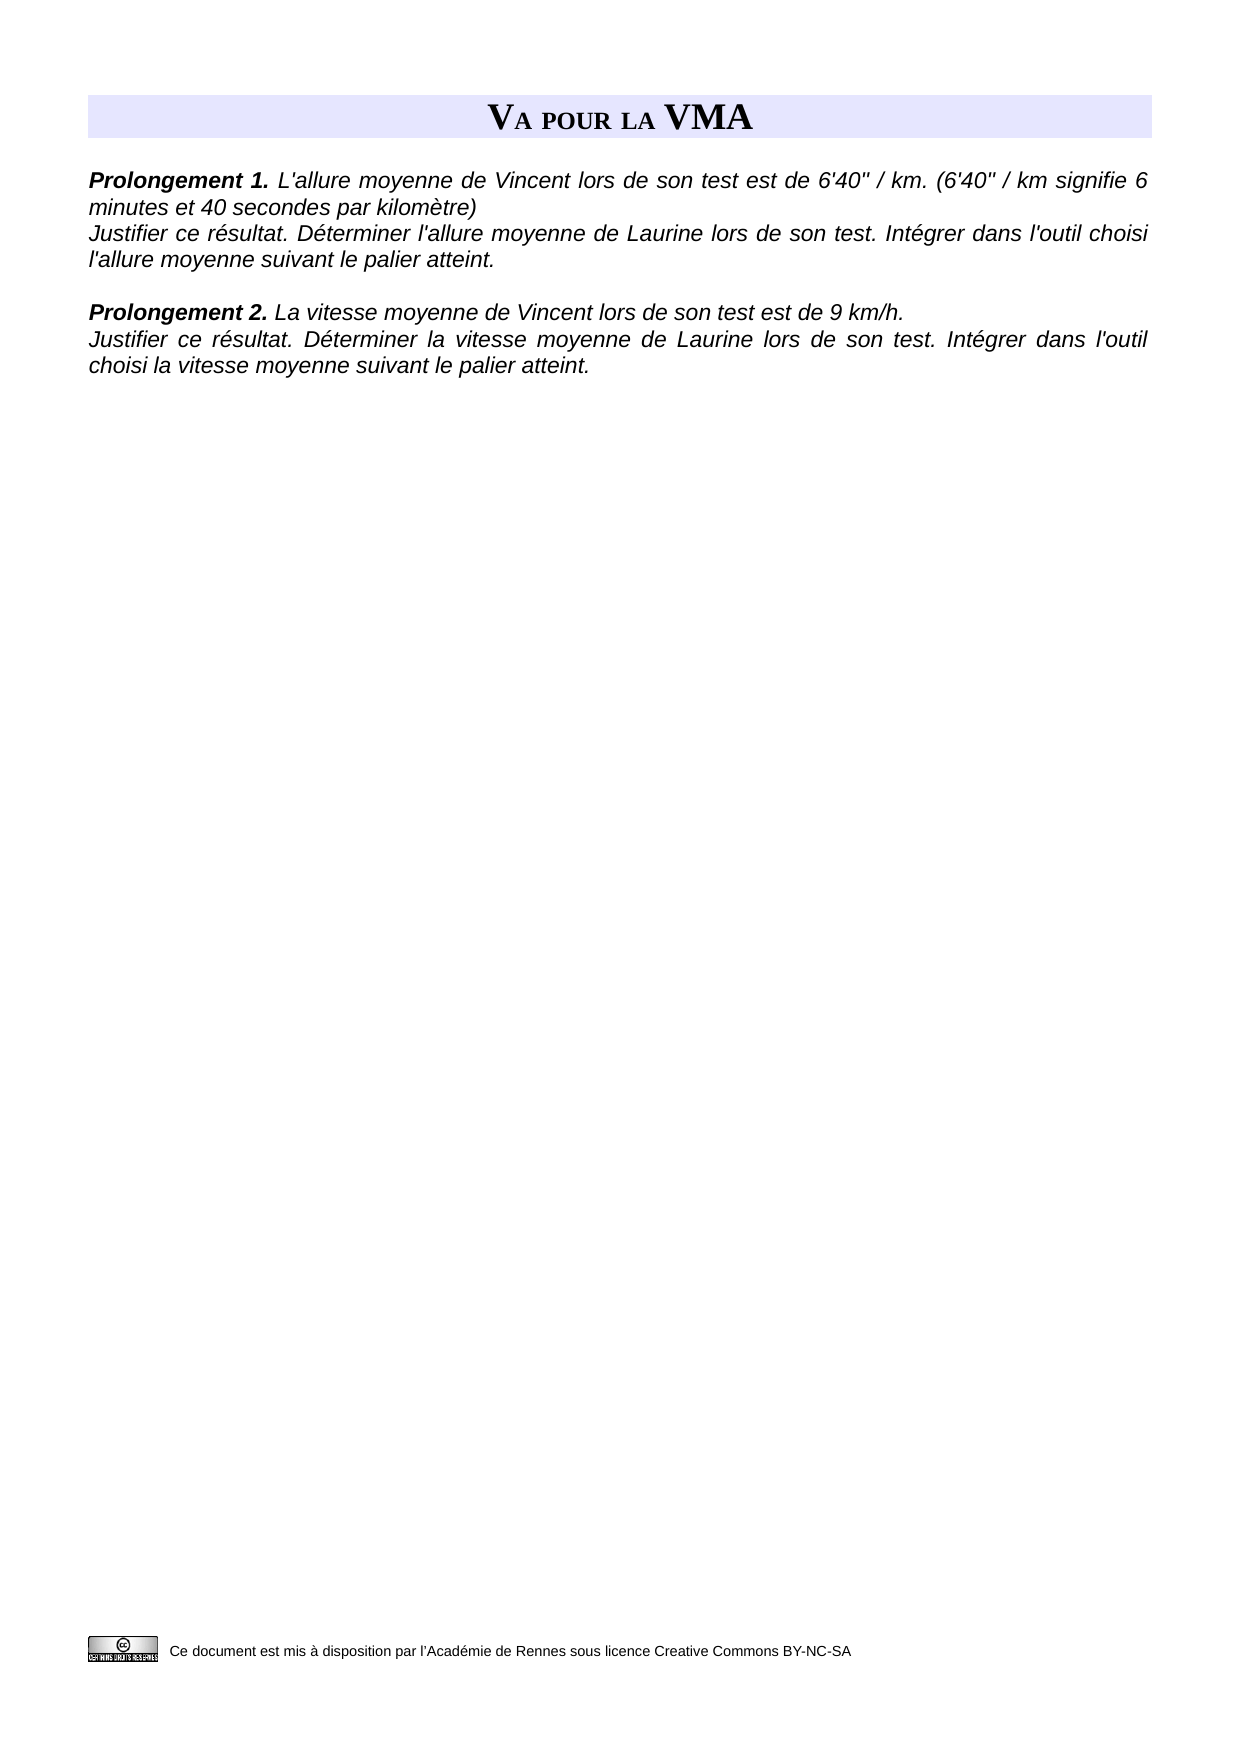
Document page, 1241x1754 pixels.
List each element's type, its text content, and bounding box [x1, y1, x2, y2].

text Prolongement 2. La vitesse moyenne de Vincent lors de son test est de 9 km/h. [88, 299, 1152, 326]
text Justifier ce résultat. Déterminer la vitesse moyenne de Laurine lors de son test. Intégrer dans l'outil choisi la vitesse moyenne suivant le palier atteint. [88, 326, 1152, 378]
text Justifier ce résultat. Déterminer l'allure moyenne de Laurine lors de son test. Intégrer dans l'outil choisi l'allure moyenne suivant le palier atteint. [88, 220, 1152, 273]
picture [88, 1636, 158, 1662]
text Prolongement 1. L'allure moyenne de Vincent lors de son test est de 6'40'' / km. (6'40'' / km signifie 6 minutes et 40 secondes par kilomètre) [88, 167, 1152, 220]
